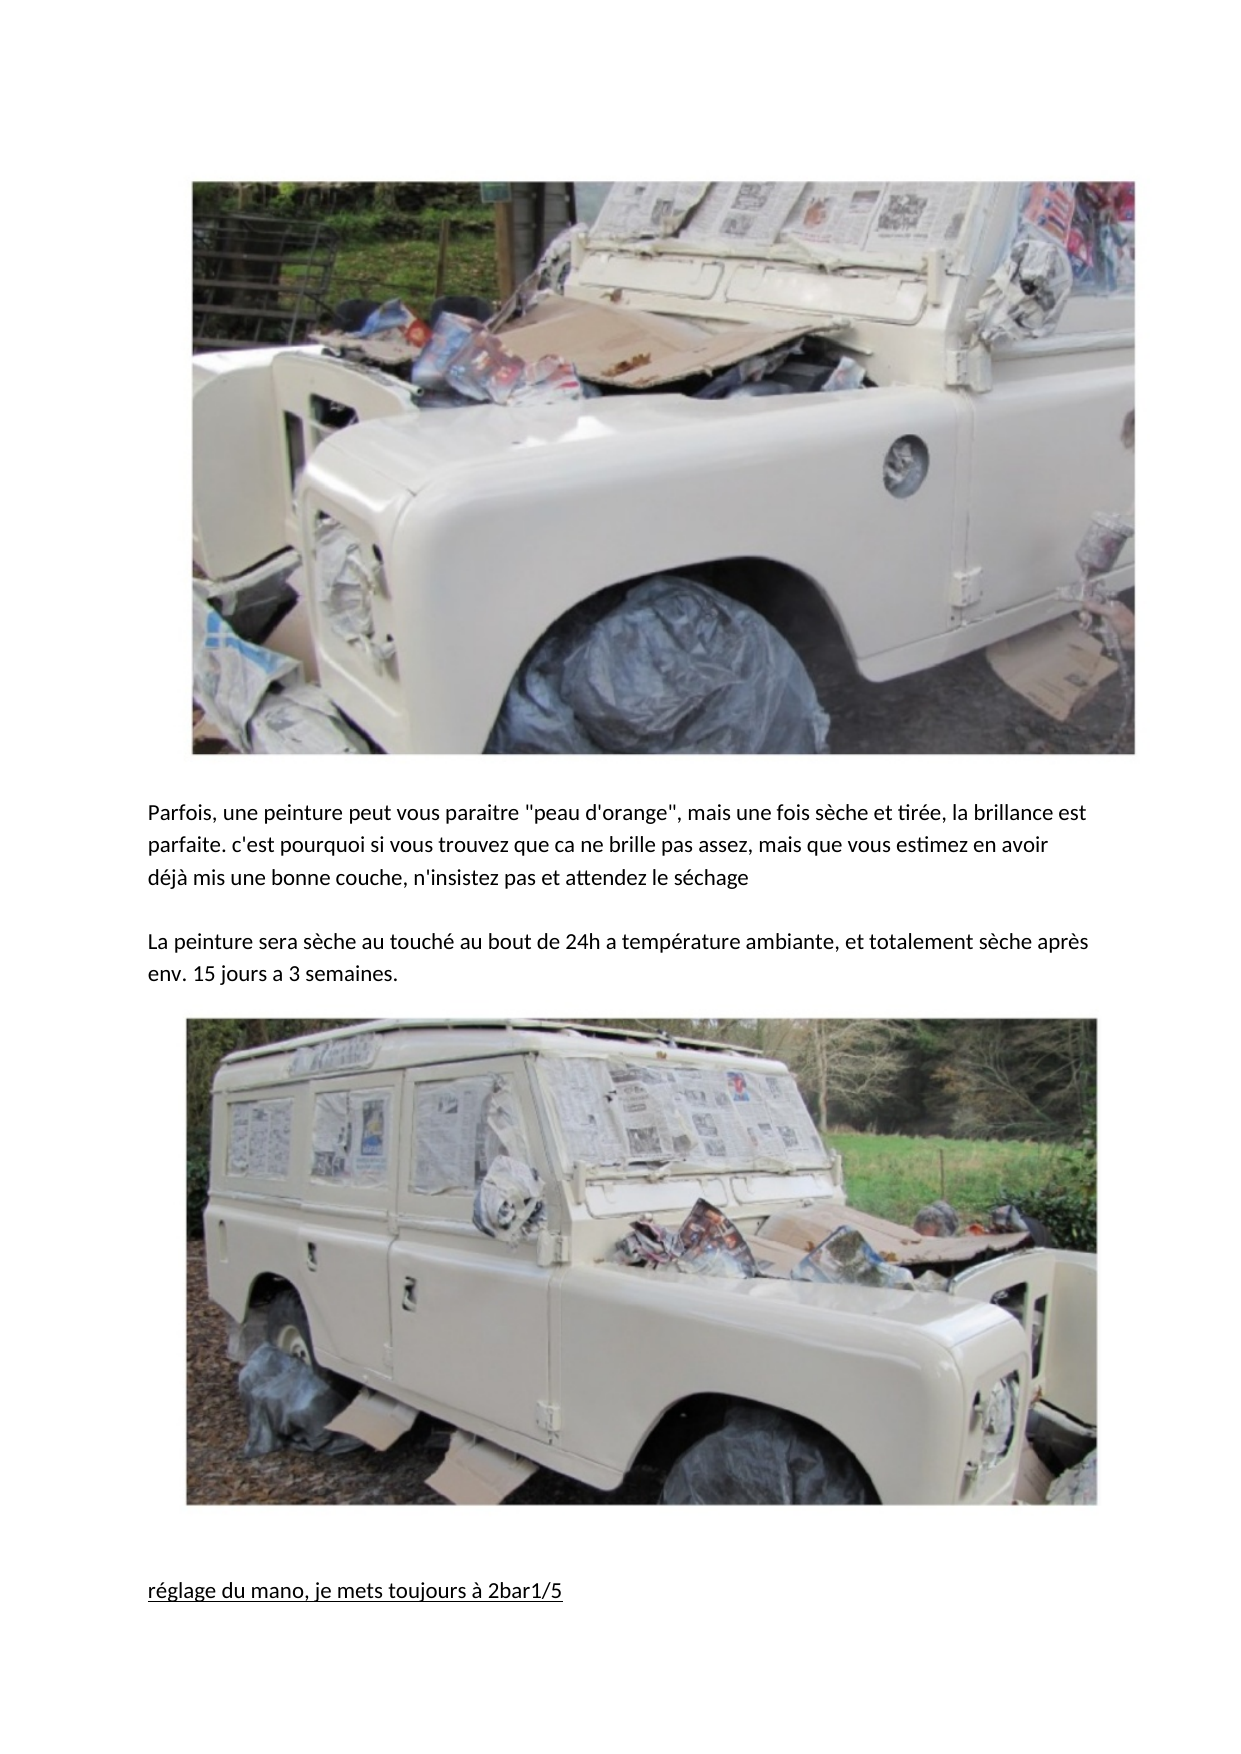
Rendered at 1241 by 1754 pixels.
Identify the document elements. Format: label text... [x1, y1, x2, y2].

text 2 - appliquer la peinture en 2 couches. La 1re couche doit être lisse et brillante mais légèrement (très légèrement) peau d'orange. Laisser sécher entre 10 et 20 minutes la 1re couche.(vous pouvez laisser le pistolet avec la peinture à l'intérieur entre deux couches, cette dernière ne va pas tirée dans la cuve) Pour appliquer la 2e couche, la 1re doit être hors poussière, c'est a dire que si vous posez votre doigt dessus, vous laisserez votre empreinte dans la peinture, mais vous n'aurez rien sur le doigt. La dernière couche représente la finition de votre travail. Elle doit être parfaitement lisse et brillante, mais attention, en séchant la peinture peut "se tirer", donc ne pas trop surcharger sinon il y a risque de coulures. Parfois, une peinture peut vous paraitre "peau d'orange", mais une fois sèche et tirée, la brillance est parfaite. c'est pourquoi si vous trouvez que ca ne brille pas assez, mais que vous estimez en avoir déjà mis une bonne couche, n'insistez pas et attendez le séchage La peinture sera sèche au touché au bout de 24h a température ambiante, et totalement sèche après env. 15 jours a 3 semaines. réglage du mano, je mets toujours à 2bar1/5 fonctionnement et réglage d'un pistolet à peinture taille de la buse pour l'apprêt 1.8 / 2 taille de la buse pour la peinture 1.2 / 1.4 avant de peindre je fait toujours mes réglages et essai de peinture sur un morceau de tôle que j'ai dans un coin du garage. Matériel pour réussir papier abrasif un petit peu de matériel de carrossier Cale à poncer scotch de carrossier, papier journal, chiffons tenue de peintre, spatules pour mastic, compresseur mini 100l pistolet avec une buse pour l'apprêt et une pour la finition, Orbitale, masque de protection lunettes de protection, mastic, pot doseur et sous couches + peinture+diluant +durcisseur et primaire d'accroche si besoin Diluant de nettoyage cellulosique. lien utile http://www.espace.cfwb.be/sippt/manuels ... 20site.pdf Produits et ne jamais oublier!!!!!! Car les produits que vous allez utiliser sont agressifs [148, 148, 1186, 1604]
picture [164, 1000, 1118, 1531]
picture [164, 156, 1170, 786]
